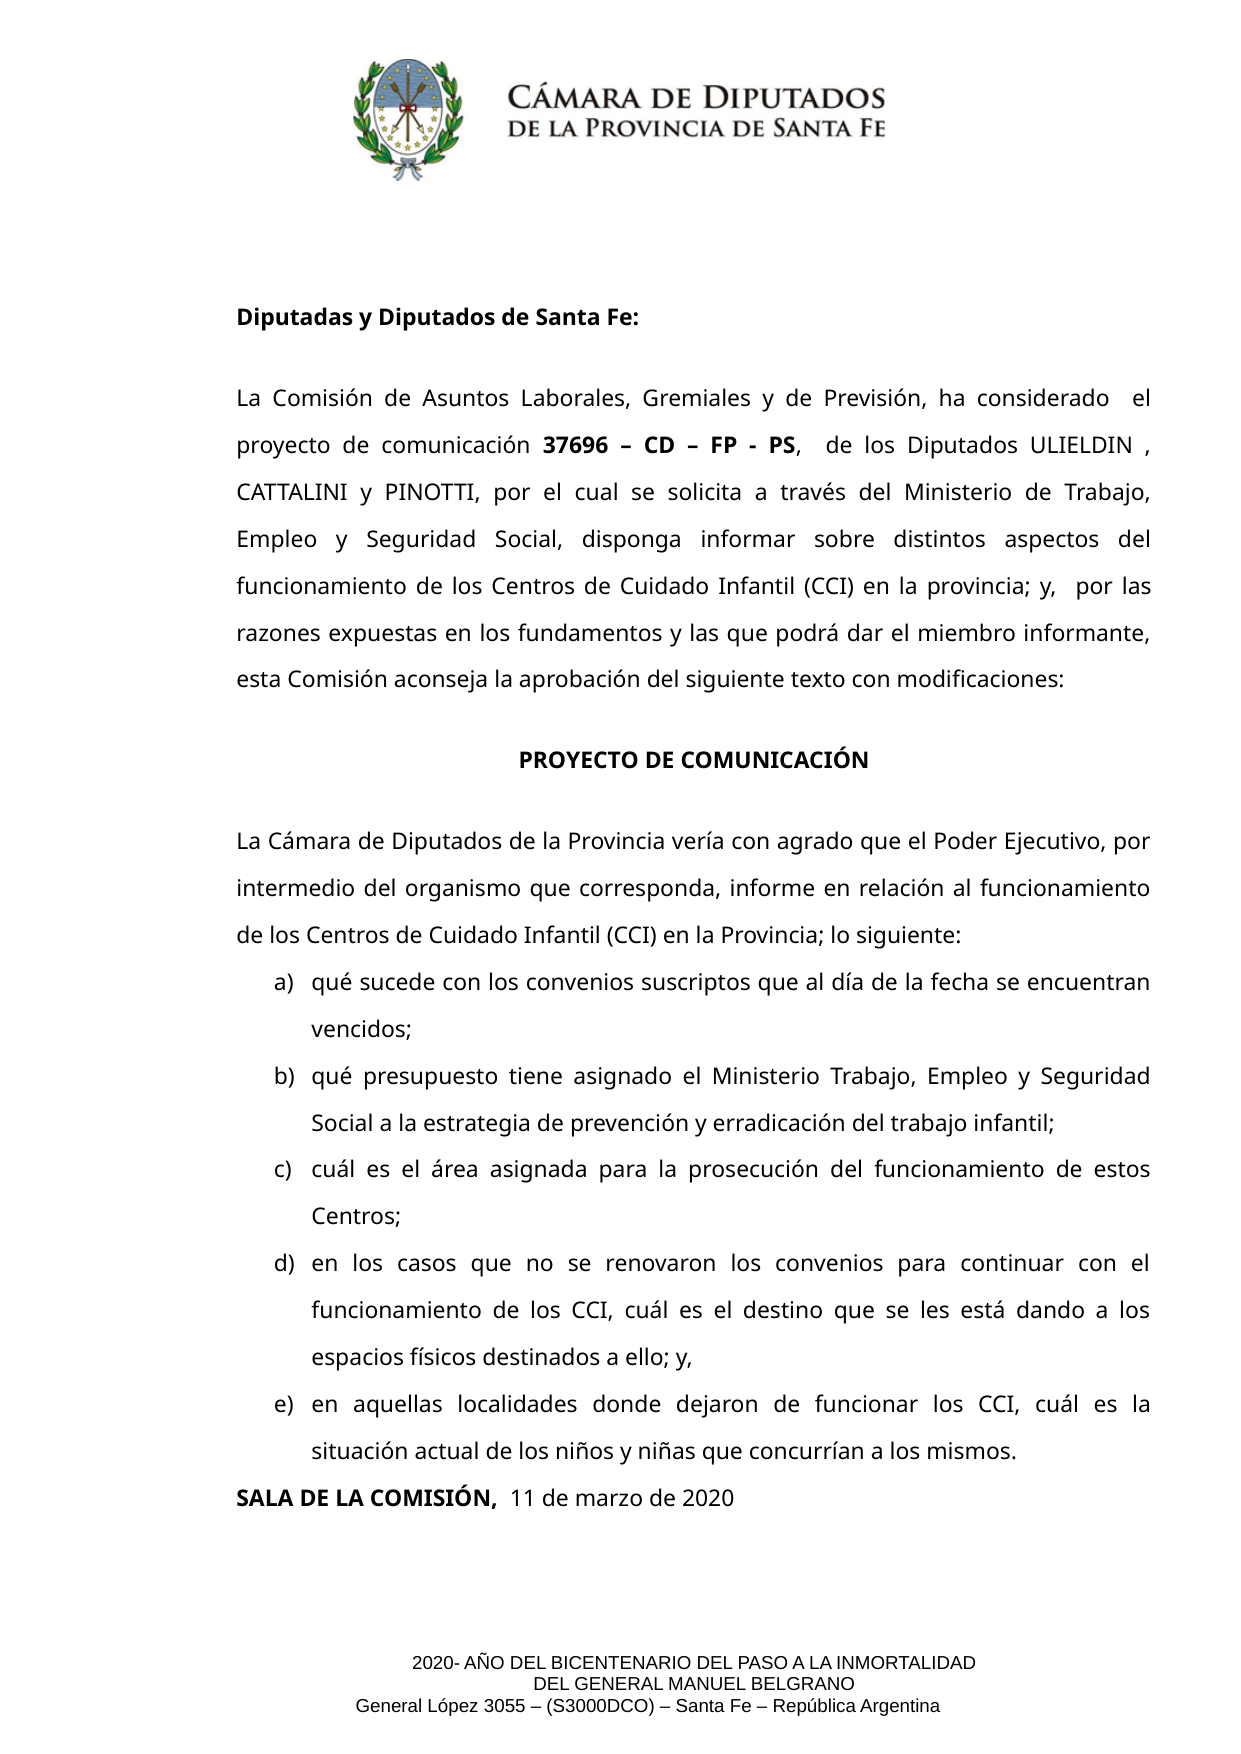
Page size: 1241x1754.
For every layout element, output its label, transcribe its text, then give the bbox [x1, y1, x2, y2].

list en aquellas localidades donde dejaron de funcionar los CCI, cuál es la situación actual de los niños y niñas que concurrían a los mismos. [274, 1388, 1152, 1466]
text Diputadas y Diputados de Santa Fe: [236, 301, 1152, 332]
text PROYECTO DE COMUNICACIÓN [236, 744, 1152, 776]
list qué presupuesto tiene asignado el Ministerio Trabajo, Empleo y Seguridad Social a la estrategia de prevención y erradicación del trabajo infantil; [274, 1060, 1152, 1138]
text SALA DE LA COMISIÓN, 11 de marzo de 2020 [236, 1482, 1152, 1513]
list cuál es el área asignada para la prosecución del funcionamiento de estos Centros; [274, 1153, 1152, 1232]
list en los casos que no se renovaron los convenios para continuar con el funcionamiento de los CCI, cuál es el destino que se les está dando a los espacios físicos destinados a ello; y, [274, 1247, 1152, 1372]
text La Comisión de Asuntos Laborales, Gremiales y de Previsión, ha considerado el proyecto de comunicación 37696 – CD – FP - PS, de los Diputados ULIELDIN , CATTALINI y PINOTTI, por el cual se solicita a través del Ministerio de Trabajo, Empleo y Seguridad Social, disponga informar sobre distintos aspectos del funcionamiento de los Centros de Cuidado Infantil (CCI) en la provincia; y, por las razones expuestas en los fundamentos y las que podrá dar el miembro informante, esta Comisión aconseja la aprobación del siguiente texto con modificaciones: [236, 382, 1152, 695]
list qué sucede con los convenios suscriptos que al día de la fecha se encuentran vencidos; [274, 966, 1152, 1044]
text La Cámara de Diputados de la Provincia vería con agrado que el Poder Ejecutivo, por intermedio del organismo que corresponda, informe en relación al funcionamiento de los Centros de Cuidado Infantil (CCI) en la Provincia; lo siguiente: [236, 825, 1152, 950]
